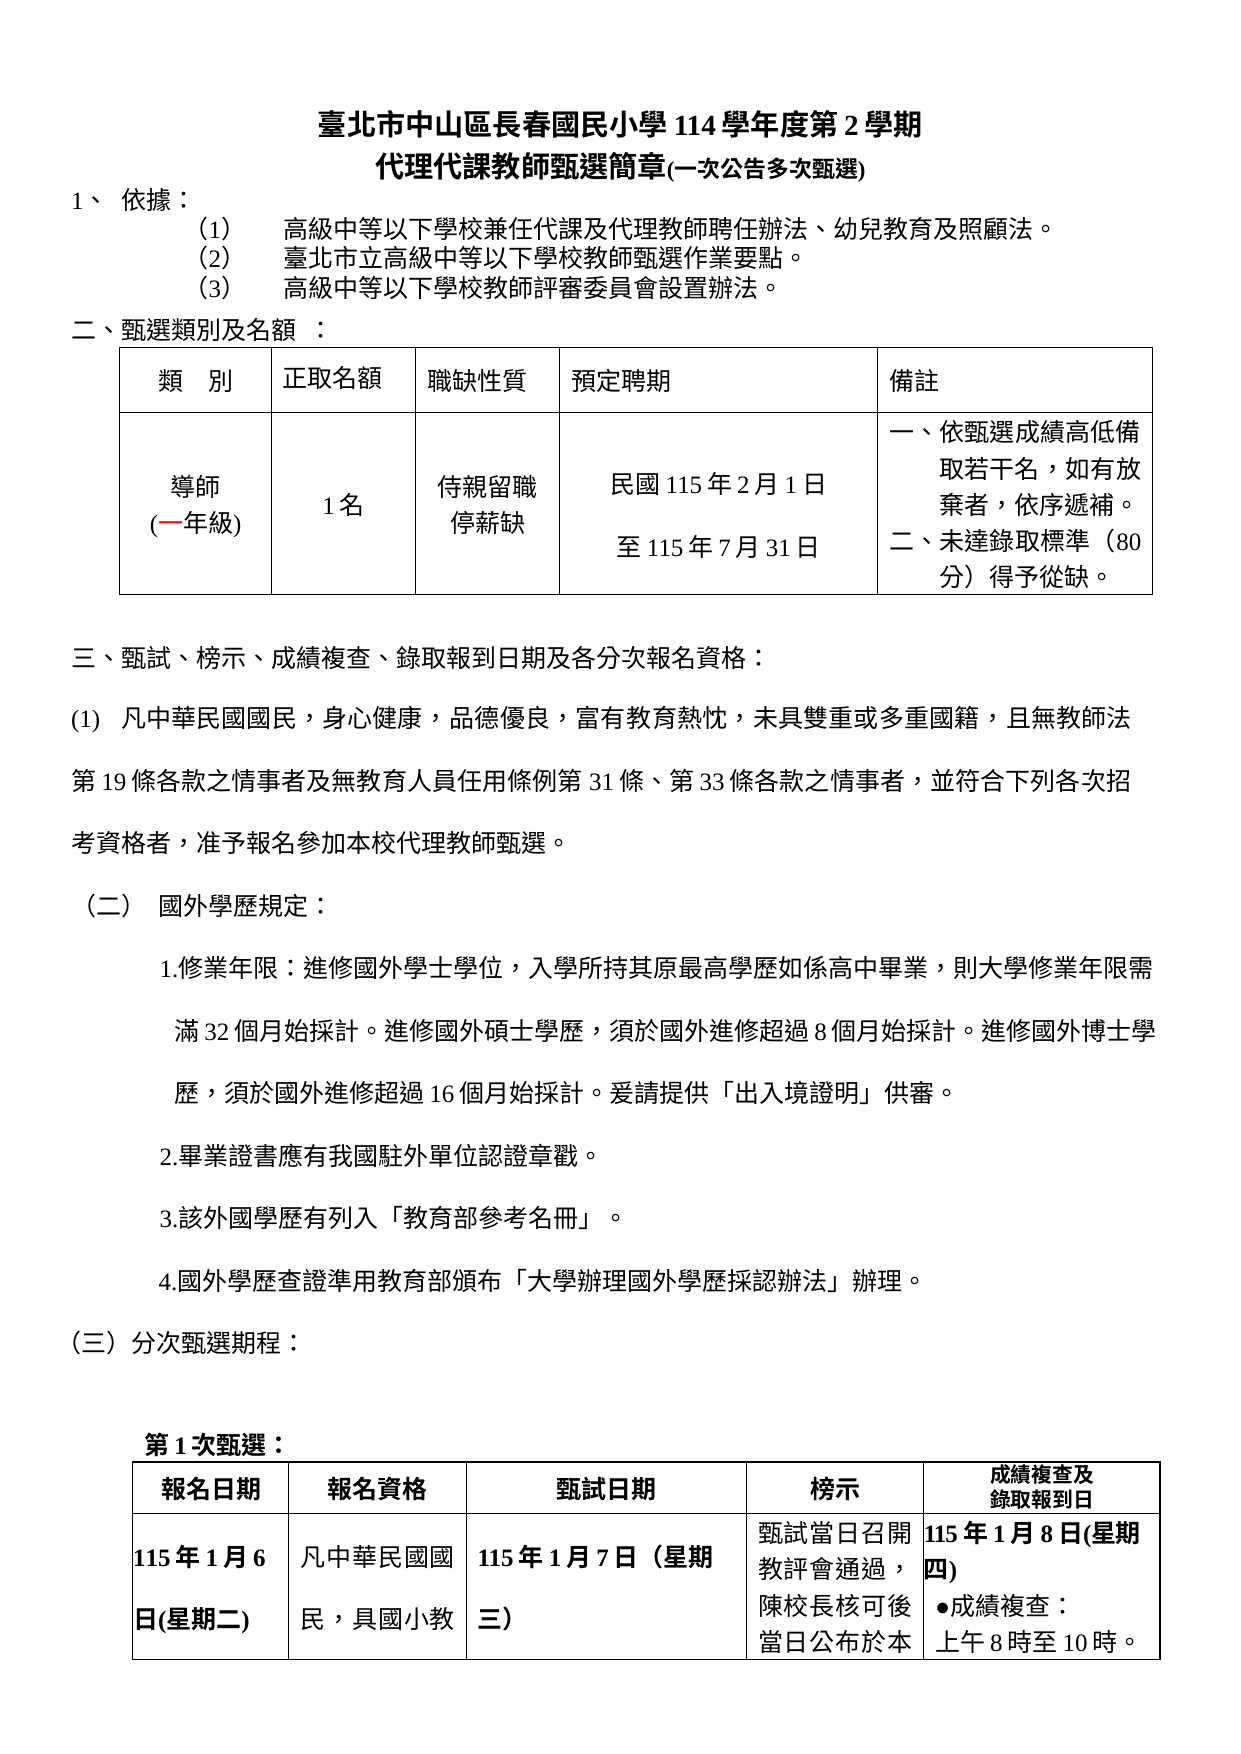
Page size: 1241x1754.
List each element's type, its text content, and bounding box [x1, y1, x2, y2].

table_cell 侍親留職停薪缺 [416, 413, 559, 594]
table_header 正取名額 [272, 348, 415, 412]
table_cell 甄試日期 [467, 1463, 746, 1512]
table_cell 115年1月8日(星期四) ●成績複查： 上午8時至10時。 [924, 1514, 1159, 1658]
text （三）分次甄選期程： [56, 1300, 1132, 1363]
table_cell 一、依甄選成績高低備取若干名，如有放棄者，依序遞補。 二、未達錄取標準（80分）得予從缺。 [878, 413, 1152, 594]
text 二、甄選類別及名額 ： [71, 310, 1169, 347]
list 臺北市立高級中等以下學校教師甄選作業要點。 [183, 244, 1169, 274]
table_cell 成績複查及 錄取報到日 [924, 1463, 1159, 1512]
table_header 類 別 [120, 348, 271, 412]
table_cell 115年1月6日(星期二) [133, 1514, 288, 1658]
text 臺北市中山區長春國民小學114學年度第2學期 [71, 102, 1169, 144]
table_cell 甄試當日召開教評會通過，陳校長核可後當日公布於本 [747, 1514, 923, 1658]
text 三、甄試、榜示、成績複查、錄取報到日期及各分次報名資格： [71, 639, 1169, 675]
text 4.國外學歷查證準用教育部頒布「大學辦理國外學歷採認辦法」辦理。 [158, 1238, 1132, 1300]
table_header 第1次甄選： [133, 1425, 1160, 1461]
table_cell 民國115年2月1日 至115年7月31日 [560, 413, 877, 594]
text （二） 國外學歷規定： [71, 863, 1169, 925]
list 高級中等以下學校兼任代課及代理教師聘任辦法、幼兒教育及照顧法。 [183, 215, 1169, 244]
table_cell 凡中華民國國民，具國小教 [289, 1514, 466, 1658]
list 高級中等以下學校教師評審委員會設置辦法。 [183, 274, 1169, 303]
text 3.該外國學歷有列入「教育部參考名冊」。 [96, 1175, 1169, 1238]
table_cell 榜示 [747, 1463, 923, 1512]
text 2.畢業證書應有我國駐外單位認證章戳。 [96, 1113, 1169, 1175]
table_header 職缺性質 [416, 348, 559, 412]
table_cell 115年1月7日（星期三） [467, 1514, 746, 1658]
text 1.修業年限：進修國外學士學位，入學所持其原最高學歷如係高中畢業，則大學修業年限需滿32個月始採計。進修國外碩士學歷，須於國外進修超過8個月始採計。進修國外博士學歷，須於國外進修超過16個月始採計。爰請提供「出入境證明」供審。 [159, 925, 1169, 1113]
table_cell 1名 [272, 413, 415, 594]
table_cell 報名資格 [289, 1463, 466, 1512]
table_header 預定聘期 [560, 348, 877, 412]
list 依據： [71, 186, 1169, 215]
list 凡中華民國國民，身心健康，品德優良，富有教育熱忱，未具雙重或多重國籍，且無教師法第19條各款之情事者及無教育人員任用條例第31條、第33條各款之情事者，並符合下列各次招考資格者，准予報名參加本校代理教師甄選。 [71, 675, 1132, 863]
table_cell 導師 (一年級) [120, 413, 271, 594]
text 代理代課教師甄選簡章(一次公告多次甄選) [71, 144, 1169, 186]
table_cell 報名日期 [133, 1463, 288, 1512]
table_header 備註 [878, 348, 1152, 412]
